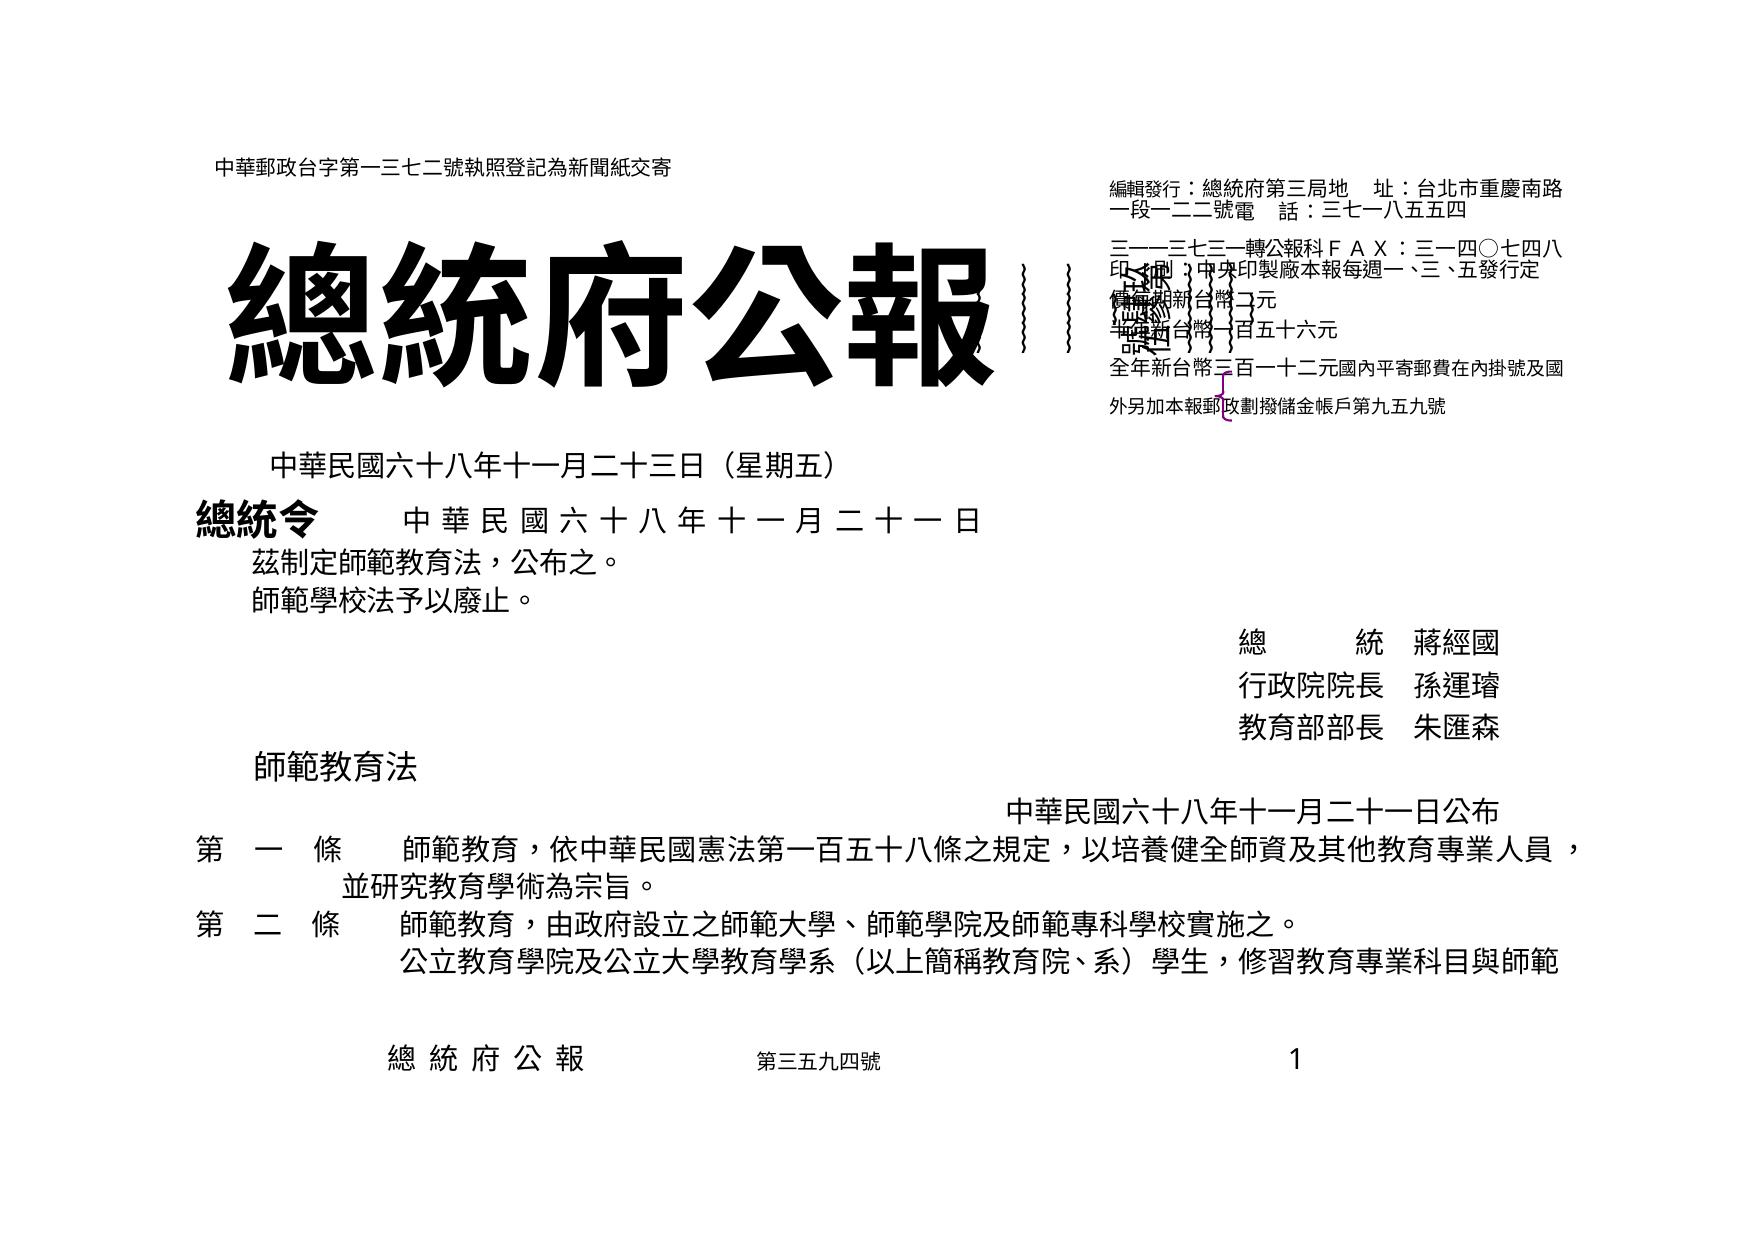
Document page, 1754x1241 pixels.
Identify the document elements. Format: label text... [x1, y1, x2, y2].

table_header 總統令 [192, 222, 399, 543]
text 總 統 蔣經國 [195, 623, 1501, 661]
text 第 二 條 師範教育，由政府設立之師範大學、師範學院及師範專科學校實施之。 [195, 905, 1559, 943]
text 師範教育法 [253, 746, 1559, 788]
text 中華民國六十八年十一月二十一日公布 [195, 793, 1501, 830]
table_header 中華民國六十八年十一月二十一日 [399, 222, 986, 543]
text 教育部部長 朱匯森 [195, 708, 1501, 746]
text 公立教育學院及公立大學教育學系（以上簡稱教育院、系）學生，修習教育專業科目與師範 [341, 943, 1559, 980]
text 行政院院長 孫運璿 [195, 666, 1501, 703]
text 第 一 條 師範教育，依中華民國憲法第一百五十八條之規定，以培養健全師資及其他教育專業人員，並研究教育學術為宗旨。 [195, 830, 1559, 905]
text 師範學校法予以廢止。 [195, 581, 1559, 618]
text 茲制定師範教育法，公布之。 [195, 543, 1559, 581]
